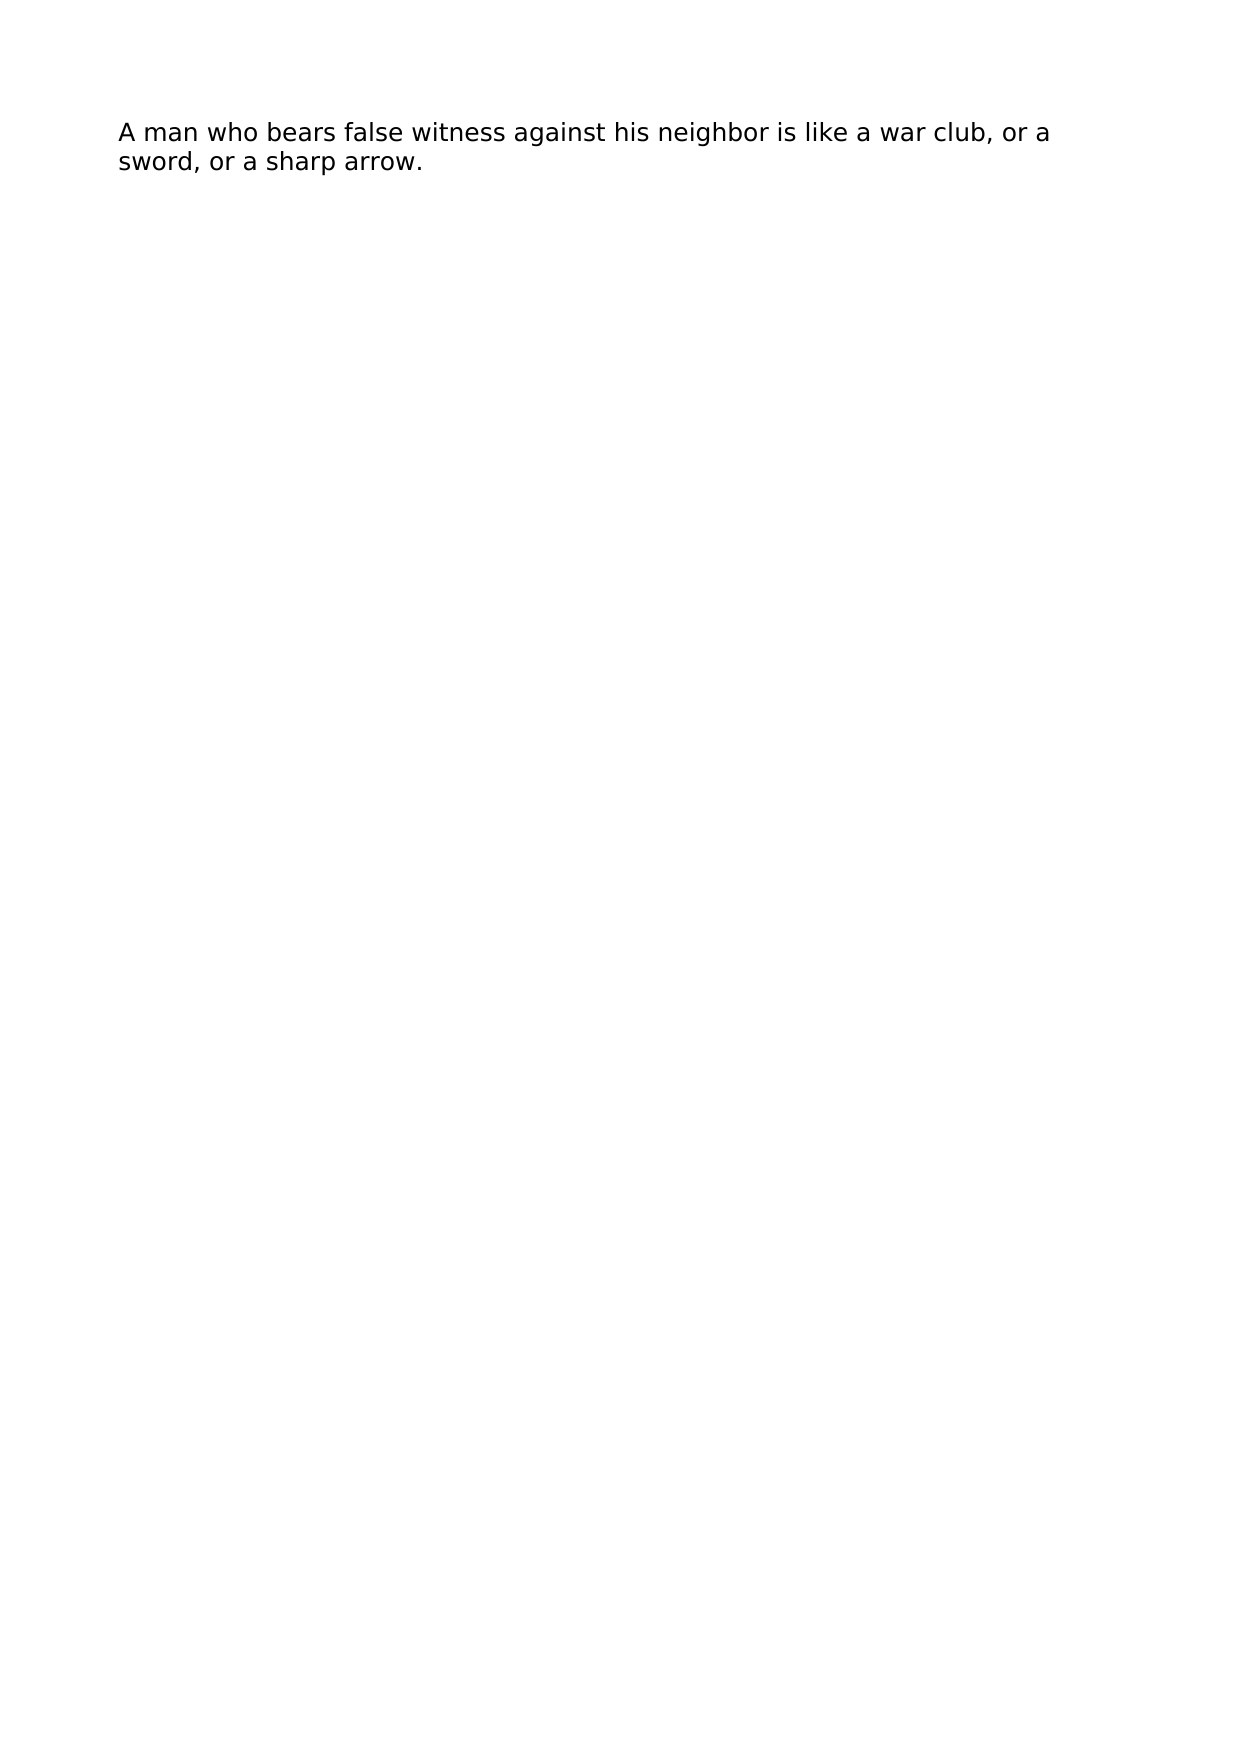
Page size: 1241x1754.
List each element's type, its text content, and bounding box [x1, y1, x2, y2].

text A man who bears false witness against his neighbor is like a war club, or a sword, or a sharp arrow. [118, 118, 1122, 176]
